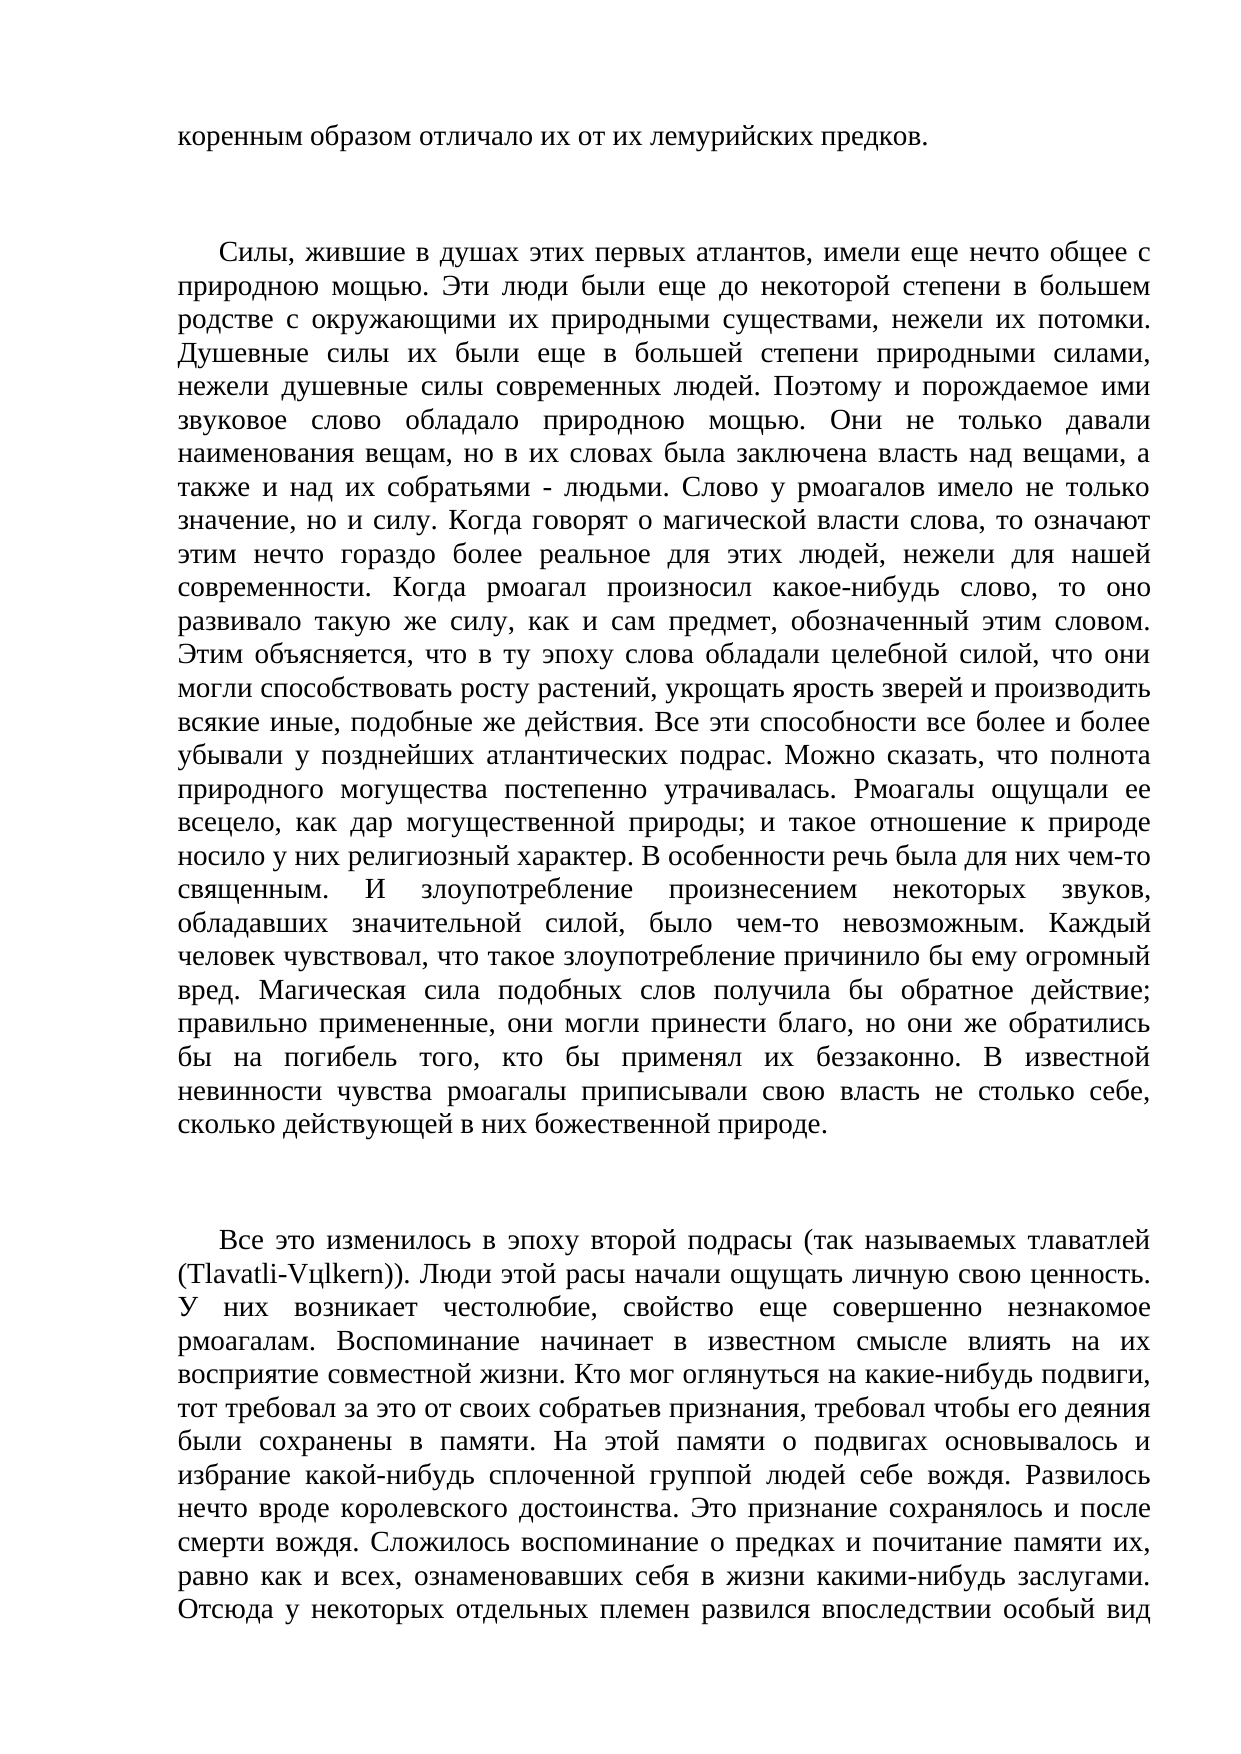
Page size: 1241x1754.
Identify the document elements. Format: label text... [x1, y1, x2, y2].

text коренным образом отличало их от их лемурийских предков. [177, 118, 1152, 152]
text Все это изменилось в эпоху второй подрасы (так называемых тлаватлей (Tlavatli-Vцlkern)). Люди этой расы начали ощущать личную свою ценность. У них возникает честолюбие, свойство еще совершенно незнакомое рмоагалам. Воспоминание начинает в известном смысле влиять на их восприятие совместной жизни. Кто мог оглянуться на какие-нибудь подвиги, тот требовал за это от своих собратьев признания, требовал чтобы его деяния были сохранены в памяти. На этой памяти о подвигах основывалось и избрание какой-нибудь сплоченной группой людей себе вождя. Развилось нечто вроде королевского достоинства. Это признание сохранялось и после смерти вождя. Сложилось воспоминание о предках и почитание памяти их, равно как и всех, ознаменовавших себя в жизни какими-нибудь заслугами. Отсюда у некоторых отдельных племен развился впоследствии особый вид [177, 1222, 1152, 1625]
text Силы, жившие в душах этих первых атлантов, имели еще нечто общее с природною мощью. Эти люди были еще до некоторой степени в большем родстве с окружающими их природными существами, нежели их потомки. Душевные силы их были еще в большей степени природными силами, нежели душевные силы современных людей. Поэтому и порождаемое ими звуковое слово обладало природною мощью. Они не только давали наименования вещам, но в их словах была заключена власть над вещами, а также и над их собратьями - людьми. Слово у рмоагалов имело не только значение, но и силу. Когда говорят о магической власти слова, то означают этим нечто гораздо более реальное для этих людей, нежели для нашей современности. Когда рмоагал произносил какое-нибудь слово, то оно развивало такую же силу, как и сам предмет, обозначенный этим словом. Этим объясняется, что в ту эпоху слова обладали целебной силой, что они могли способствовать ростy растений, укрощать ярость зверей и производить всякие иные, подобные же действия. Все эти способности все более и более убывали у позднейших атлантических подрас. Можно сказать, что полнота природного могущества постепенно утрачивалась. Рмоагалы ощущали ее всецело, как дар могущественной природы; и такое отношение к природе носило у них религиозный характер. В особенности речь была для них чем-то священным. И злоупотребление произнесением некоторых звуков, обладавших значительной силой, было чем-то невозможным. Каждый человек чувствовал, что такое злоупотребление причинило бы ему огромный вред. Магическая сила подобных слов получила бы обратное действие; правильно примененные, они могли принести благо, но они же обратились бы на погибель того, кто бы применял их беззаконно. В известной невинности чувства рмоагалы приписывали свою власть не столько себе, сколько действующей в них божественной природе. [177, 234, 1152, 1140]
